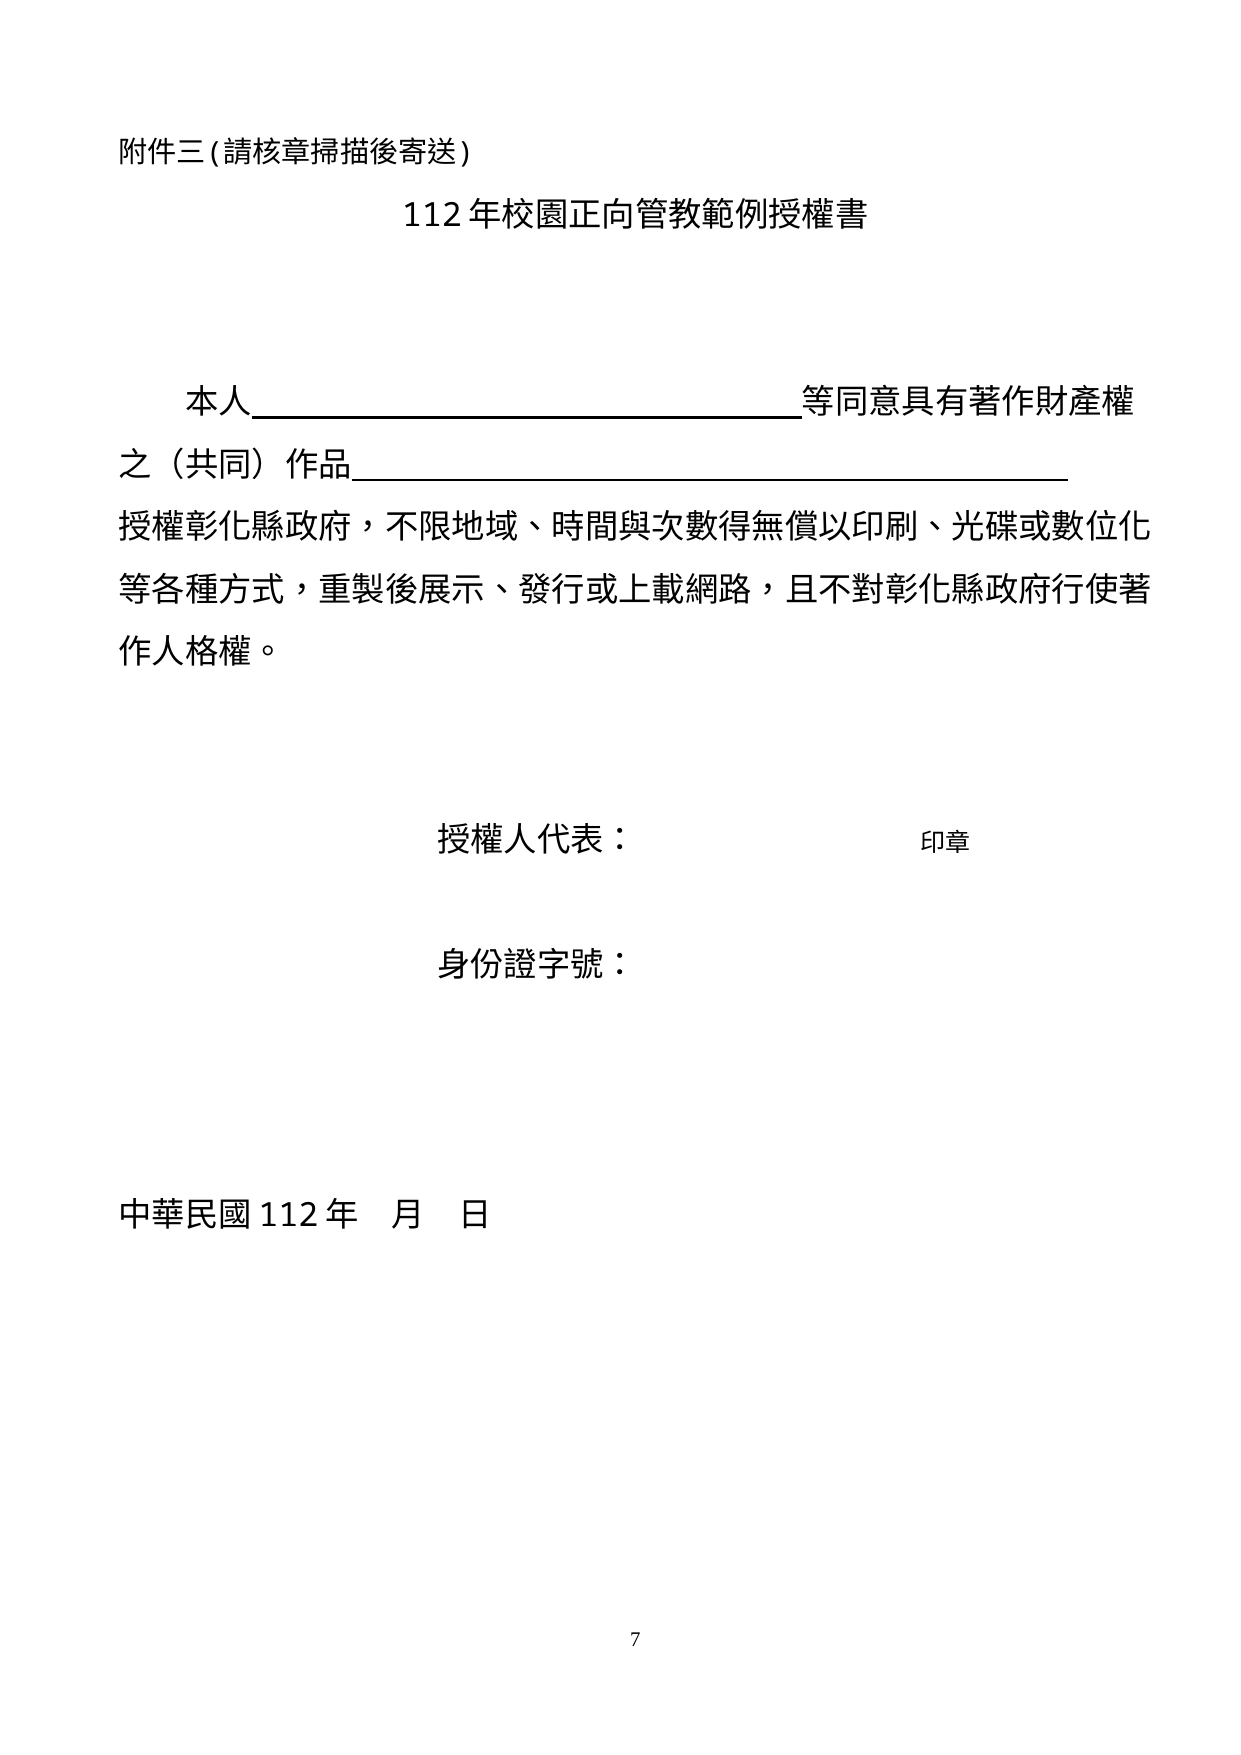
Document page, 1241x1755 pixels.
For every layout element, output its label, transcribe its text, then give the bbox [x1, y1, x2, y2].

text 本人 等同意具有著作財產權之（共同）作品 [118, 358, 1152, 483]
text 身份證字號： [437, 920, 812, 983]
text 附件三(請核章掃描後寄送) [118, 108, 1152, 170]
text 112年校園正向管教範例授權書 [118, 170, 1152, 233]
text 中華民國112年 月 日 [118, 1170, 1152, 1233]
text 授權人代表： 印章 [437, 795, 1152, 858]
text 授權彰化縣政府，不限地域、時間與次數得無償以印刷、光碟或數位化等各種方式，重製後展示、發行或上載網路，且不對彰化縣政府行使著作人格權。 [118, 483, 1152, 670]
